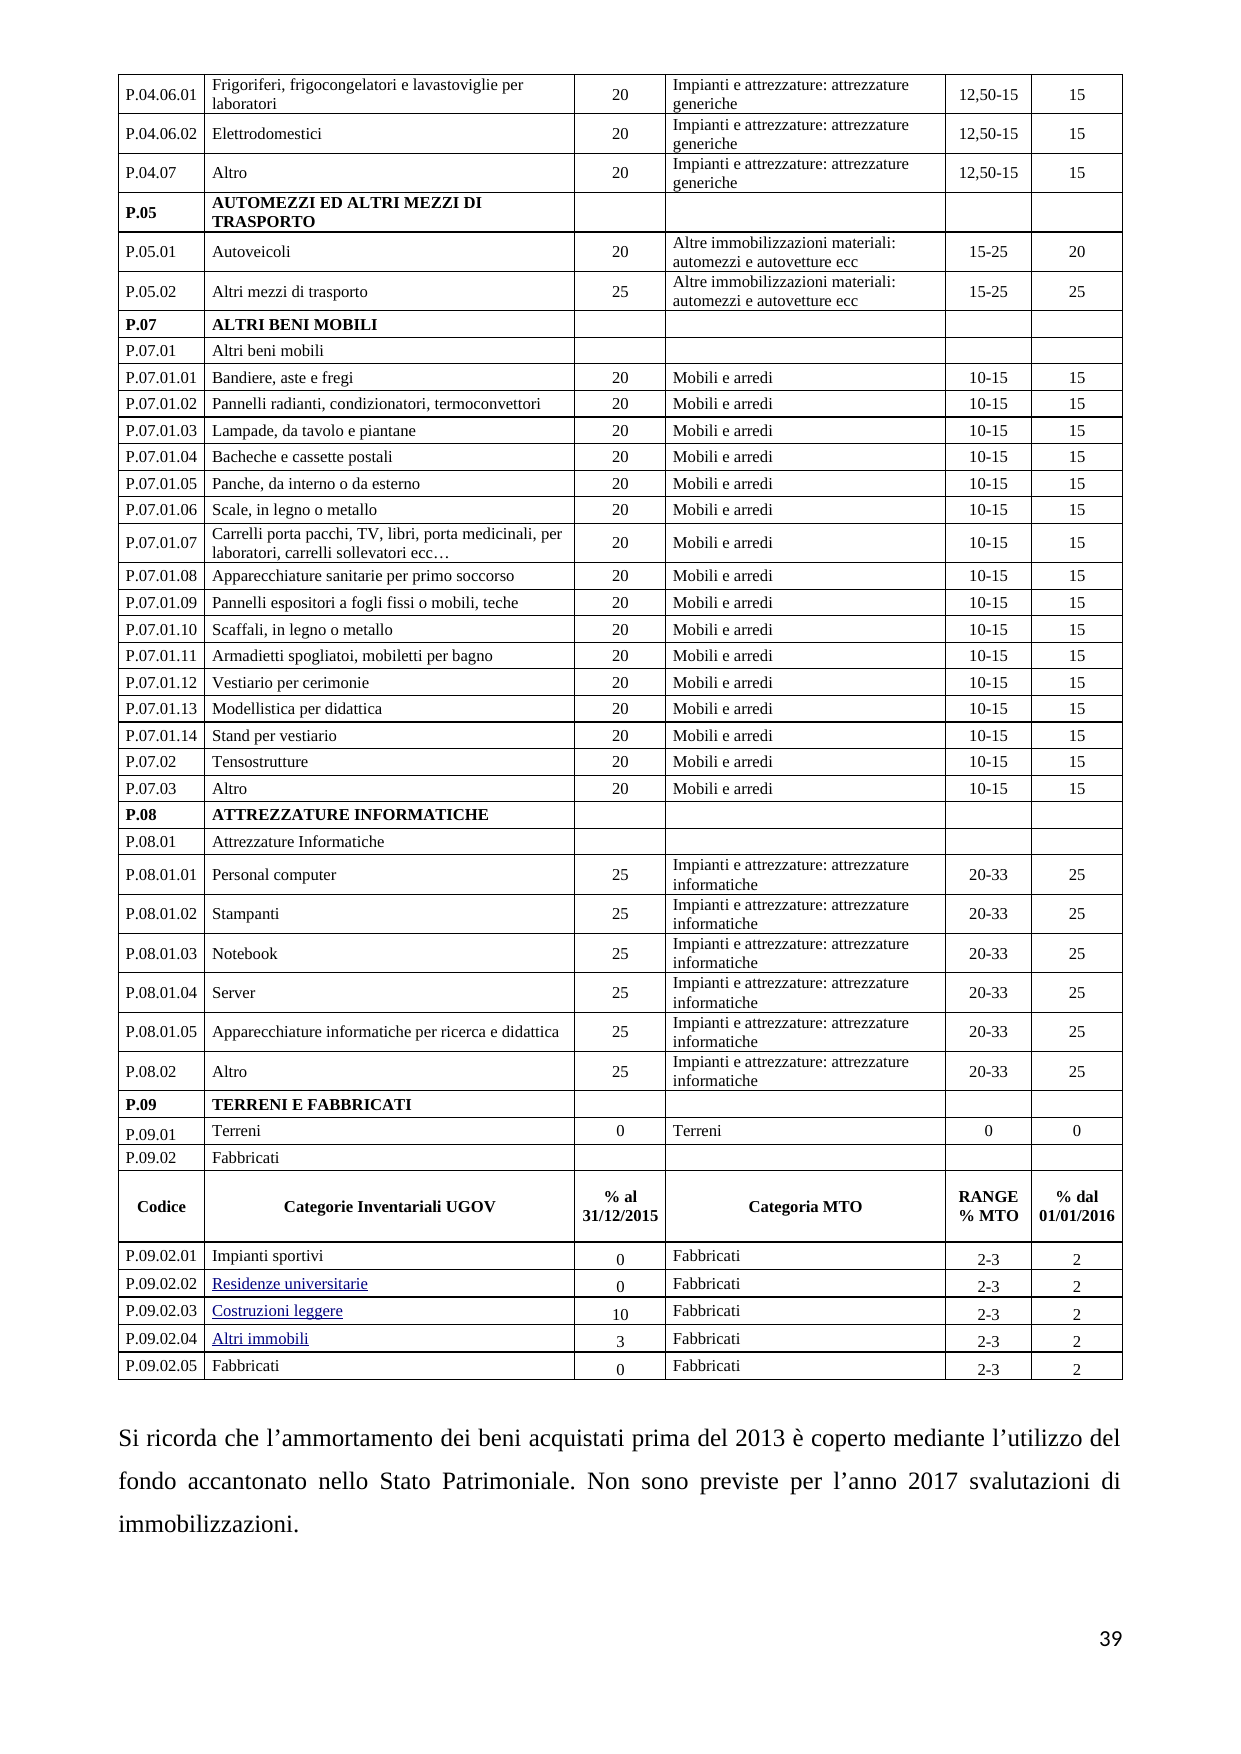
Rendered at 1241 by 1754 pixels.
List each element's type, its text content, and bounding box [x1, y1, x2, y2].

table_cell 15-25 [946, 233, 1031, 271]
table_cell P.07.01.12 [119, 669, 204, 695]
table_cell Panche, da interno o da esterno [205, 471, 574, 496]
table_cell 25 [1032, 895, 1122, 933]
table_cell Altro [205, 1052, 574, 1090]
table_cell 20 [575, 590, 665, 615]
table_cell Mobili e arredi [666, 524, 945, 562]
table_cell 25 [575, 895, 665, 933]
table_cell 15 [1032, 471, 1122, 496]
table_cell 20 [575, 471, 665, 496]
table_cell 15 [1032, 497, 1122, 523]
table_cell 15 [1032, 114, 1122, 153]
table_cell 15 [1032, 563, 1122, 588]
table_cell 20 [575, 749, 665, 774]
table_cell P.05 [119, 193, 204, 231]
table_cell P.07.01 [119, 338, 204, 363]
table_cell 15 [1032, 444, 1122, 469]
table_cell 20 [575, 444, 665, 469]
table_cell Bandiere, aste e fregi [205, 364, 574, 390]
table_cell Codice [119, 1171, 204, 1241]
table_cell P.07.01.01 [119, 364, 204, 390]
table_cell 15 [1032, 749, 1122, 774]
table_cell 15 [1032, 75, 1122, 113]
table_cell 3 [575, 1325, 665, 1351]
table_cell 25 [1032, 272, 1122, 310]
table_cell 15 [1032, 723, 1122, 748]
table_cell Server [205, 973, 574, 1012]
table_cell [575, 338, 665, 363]
table_cell 20-33 [946, 973, 1031, 1012]
table_cell Mobili e arredi [666, 723, 945, 748]
table_cell 20 [575, 563, 665, 588]
table_cell 0 [1032, 1118, 1122, 1143]
table_cell Modellistica per didattica [205, 696, 574, 721]
table_cell Bacheche e cassette postali [205, 444, 574, 469]
table_cell Mobili e arredi [666, 364, 945, 390]
table_cell P.09.02.01 [119, 1243, 204, 1269]
table_cell P.08.01.03 [119, 934, 204, 972]
table_cell 2 [1032, 1270, 1122, 1296]
table_cell P.07.01.04 [119, 444, 204, 469]
table_cell P.09.02.03 [119, 1298, 204, 1324]
table_cell 20 [1032, 233, 1122, 271]
table_cell P.08.01 [119, 829, 204, 854]
table_cell Altri immobili [205, 1325, 574, 1351]
table_cell 2 [1032, 1325, 1122, 1351]
table_cell P.05.02 [119, 272, 204, 310]
table_cell 10-15 [946, 643, 1031, 668]
table_cell Fabbricati [205, 1145, 574, 1170]
table_cell 10-15 [946, 524, 1031, 562]
table_cell P.07.01.07 [119, 524, 204, 562]
table_cell P.07.02 [119, 749, 204, 774]
table_cell Scale, in legno o metallo [205, 497, 574, 523]
table_cell Apparecchiature sanitarie per primo soccorso [205, 563, 574, 588]
table_cell 25 [575, 855, 665, 893]
table_cell 20-33 [946, 934, 1031, 972]
table_cell 20 [575, 114, 665, 153]
table_cell Elettrodomestici [205, 114, 574, 153]
table_cell 25 [1032, 1013, 1122, 1051]
table_cell 25 [1032, 934, 1122, 972]
table_cell P.09.02 [119, 1145, 204, 1170]
table_cell [666, 1145, 945, 1170]
table_cell 25 [575, 1013, 665, 1051]
table_cell Apparecchiature informatiche per ricerca e didattica [205, 1013, 574, 1051]
table_cell Stampanti [205, 895, 574, 933]
table_cell Altre immobilizzazioni materiali: automezzi e autovetture ecc [666, 272, 945, 310]
table_cell Impianti e attrezzature: attrezzature informatiche [666, 973, 945, 1012]
table_cell P.07.01.05 [119, 471, 204, 496]
table_cell P.07.01.06 [119, 497, 204, 523]
table_cell 20 [575, 391, 665, 416]
table_cell 15 [1032, 391, 1122, 416]
table_cell Altri mezzi di trasporto [205, 272, 574, 310]
table_cell P.07 [119, 311, 204, 337]
table_cell 25 [1032, 973, 1122, 1012]
table_cell Fabbricati [666, 1270, 945, 1296]
table_cell Armadietti spogliatoi, mobiletti per bagno [205, 643, 574, 668]
table_cell Impianti sportivi [205, 1243, 574, 1269]
table_cell Carrelli porta pacchi, TV, libri, porta medicinali, per laboratori, carrelli sollevatori ecc… [205, 524, 574, 562]
table_cell Mobili e arredi [666, 643, 945, 668]
text Si ricorda che l’ammortamento dei beni acquistati prima del 2013 è coperto mediante l’utilizzo del fondo accantonato nello Stato Patrimoniale. Non sono previste per l’anno 2017 svalutazioni di immobilizzazioni. [118, 1423, 1122, 1538]
table_cell [575, 1145, 665, 1170]
table_cell 10-15 [946, 616, 1031, 642]
table_cell [946, 829, 1031, 854]
table_cell 15 [1032, 776, 1122, 801]
table_cell Altro [205, 776, 574, 801]
table_cell P.09.01 [119, 1118, 204, 1143]
table_cell [666, 1091, 945, 1117]
table_cell 2 [1032, 1243, 1122, 1269]
table_cell [946, 1145, 1031, 1170]
table_cell 25 [1032, 1052, 1122, 1090]
table_cell 12,50-15 [946, 75, 1031, 113]
table_cell Altre immobilizzazioni materiali: automezzi e autovetture ecc [666, 233, 945, 271]
table_cell Stand per vestiario [205, 723, 574, 748]
table_cell 15 [1032, 669, 1122, 695]
table_cell 0 [575, 1243, 665, 1269]
table_cell % al 31/12/2015 [575, 1171, 665, 1241]
table_cell P.07.01.02 [119, 391, 204, 416]
table_cell P.04.06.02 [119, 114, 204, 153]
table_cell AUTOMEZZI ED ALTRI MEZZI DI TRASPORTO [205, 193, 574, 231]
table_cell 20 [575, 364, 665, 390]
table_cell [666, 829, 945, 854]
table_cell Categoria MTO [666, 1171, 945, 1241]
table_cell 15 [1032, 154, 1122, 192]
table_cell [666, 802, 945, 828]
table_cell 2-3 [946, 1270, 1031, 1296]
table_cell Residenze universitarie [205, 1270, 574, 1296]
table_cell [1032, 338, 1122, 363]
table_cell Lampade, da tavolo e piantane [205, 418, 574, 443]
table_cell 20-33 [946, 1013, 1031, 1051]
table_cell 2-3 [946, 1325, 1031, 1351]
table_cell 20 [575, 643, 665, 668]
table_cell Pannelli radianti, condizionatori, termoconvettori [205, 391, 574, 416]
table_cell Impianti e attrezzature: attrezzature generiche [666, 114, 945, 153]
table_cell 10 [575, 1298, 665, 1324]
table_cell P.07.01.08 [119, 563, 204, 588]
table_cell [666, 311, 945, 337]
table_cell [575, 829, 665, 854]
table_cell Impianti e attrezzature: attrezzature informatiche [666, 895, 945, 933]
table_cell 2-3 [946, 1353, 1031, 1379]
table_cell 20 [575, 669, 665, 695]
table_cell Impianti e attrezzature: attrezzature generiche [666, 75, 945, 113]
table_cell 10-15 [946, 391, 1031, 416]
table_cell Mobili e arredi [666, 471, 945, 496]
table_cell P.07.01.09 [119, 590, 204, 615]
table_cell [946, 311, 1031, 337]
table_cell P.08.01.02 [119, 895, 204, 933]
table_cell [946, 1091, 1031, 1117]
table_cell P.09.02.05 [119, 1353, 204, 1379]
table_cell 20 [575, 418, 665, 443]
table_cell Vestiario per cerimonie [205, 669, 574, 695]
table_cell Mobili e arredi [666, 563, 945, 588]
table_cell [575, 193, 665, 231]
table_cell [946, 802, 1031, 828]
table_cell P.07.01.03 [119, 418, 204, 443]
table_cell [575, 1091, 665, 1117]
table_cell 25 [575, 1052, 665, 1090]
table_cell P.08.01.01 [119, 855, 204, 893]
table_cell 20 [575, 616, 665, 642]
table_cell 20 [575, 233, 665, 271]
table_cell Fabbricati [666, 1353, 945, 1379]
table_cell Mobili e arredi [666, 696, 945, 721]
table_cell Impianti e attrezzature: attrezzature informatiche [666, 855, 945, 893]
table_cell Mobili e arredi [666, 497, 945, 523]
table_cell 10-15 [946, 696, 1031, 721]
table_cell Frigoriferi, frigocongelatori e lavastoviglie per laboratori [205, 75, 574, 113]
table_cell Autoveicoli [205, 233, 574, 271]
table_cell 0 [575, 1353, 665, 1379]
table_cell 2-3 [946, 1298, 1031, 1324]
table_cell 10-15 [946, 444, 1031, 469]
table_cell 12,50-15 [946, 114, 1031, 153]
table_cell 20 [575, 723, 665, 748]
table_cell 10-15 [946, 418, 1031, 443]
table_cell 10-15 [946, 563, 1031, 588]
table_cell P.07.03 [119, 776, 204, 801]
table_cell 20 [575, 696, 665, 721]
table_cell [946, 338, 1031, 363]
table_cell Impianti e attrezzature: attrezzature informatiche [666, 1052, 945, 1090]
table_cell P.04.07 [119, 154, 204, 192]
table_cell P.08.02 [119, 1052, 204, 1090]
table_cell 25 [1032, 855, 1122, 893]
table_cell 10-15 [946, 590, 1031, 615]
table_cell Altri beni mobili [205, 338, 574, 363]
table_cell 2 [1032, 1353, 1122, 1379]
table_cell Mobili e arredi [666, 776, 945, 801]
table_cell 15 [1032, 364, 1122, 390]
table_cell 15 [1032, 616, 1122, 642]
table_cell Costruzioni leggere [205, 1298, 574, 1324]
table_cell 20-33 [946, 895, 1031, 933]
table_cell 15-25 [946, 272, 1031, 310]
table_cell ATTREZZATURE INFORMATICHE [205, 802, 574, 828]
table_cell P.07.01.10 [119, 616, 204, 642]
table_cell 10-15 [946, 471, 1031, 496]
table_cell 10-15 [946, 723, 1031, 748]
table_cell [946, 193, 1031, 231]
table_cell % dal 01/01/2016 [1032, 1171, 1122, 1241]
table_cell 0 [946, 1118, 1031, 1143]
table_cell 0 [575, 1270, 665, 1296]
table_cell [1032, 802, 1122, 828]
table_cell [1032, 1145, 1122, 1170]
table_cell Fabbricati [205, 1353, 574, 1379]
table_cell 15 [1032, 524, 1122, 562]
table_cell Mobili e arredi [666, 418, 945, 443]
table_cell P.08 [119, 802, 204, 828]
table_cell P.07.01.13 [119, 696, 204, 721]
table_cell P.05.01 [119, 233, 204, 271]
table_cell 15 [1032, 696, 1122, 721]
table_cell [575, 311, 665, 337]
table_cell P.07.01.11 [119, 643, 204, 668]
table_cell 2 [1032, 1298, 1122, 1324]
table_cell [1032, 1091, 1122, 1117]
table_cell TERRENI E FABBRICATI [205, 1091, 574, 1117]
table_cell 20 [575, 524, 665, 562]
table_cell P.08.01.05 [119, 1013, 204, 1051]
table_cell Impianti e attrezzature: attrezzature generiche [666, 154, 945, 192]
table_cell 0 [575, 1118, 665, 1143]
table_cell Mobili e arredi [666, 391, 945, 416]
table_cell Mobili e arredi [666, 616, 945, 642]
table_cell 20 [575, 497, 665, 523]
table_cell 15 [1032, 643, 1122, 668]
table_cell 10-15 [946, 749, 1031, 774]
table_cell Altro [205, 154, 574, 192]
table_cell Mobili e arredi [666, 444, 945, 469]
table_cell Scaffali, in legno o metallo [205, 616, 574, 642]
table_cell 25 [575, 973, 665, 1012]
table_cell 10-15 [946, 776, 1031, 801]
table_cell 20 [575, 154, 665, 192]
table_cell [1032, 829, 1122, 854]
table_cell [575, 802, 665, 828]
table_cell ALTRI BENI MOBILI [205, 311, 574, 337]
table_cell 15 [1032, 418, 1122, 443]
table_cell 2-3 [946, 1243, 1031, 1269]
table_cell Notebook [205, 934, 574, 972]
table_cell RANGE % MTO [946, 1171, 1031, 1241]
table_cell Impianti e attrezzature: attrezzature informatiche [666, 1013, 945, 1051]
table_cell Fabbricati [666, 1243, 945, 1269]
table_cell P.09 [119, 1091, 204, 1117]
table_cell Attrezzature Informatiche [205, 829, 574, 854]
table_cell Terreni [666, 1118, 945, 1143]
table_cell [666, 338, 945, 363]
table_cell 25 [575, 934, 665, 972]
table_cell 20-33 [946, 855, 1031, 893]
table_cell P.08.01.04 [119, 973, 204, 1012]
table_cell P.07.01.14 [119, 723, 204, 748]
table_cell Impianti e attrezzature: attrezzature informatiche [666, 934, 945, 972]
table_cell 25 [575, 272, 665, 310]
table_cell 10-15 [946, 364, 1031, 390]
table_cell 10-15 [946, 669, 1031, 695]
table_cell Mobili e arredi [666, 669, 945, 695]
table_cell Personal computer [205, 855, 574, 893]
table_cell Fabbricati [666, 1325, 945, 1351]
table_cell Pannelli espositori a fogli fissi o mobili, teche [205, 590, 574, 615]
table_cell Fabbricati [666, 1298, 945, 1324]
table_cell P.09.02.02 [119, 1270, 204, 1296]
table_cell Categorie Inventariali UGOV [205, 1171, 574, 1241]
table_cell P.09.02.04 [119, 1325, 204, 1351]
table_cell 20 [575, 776, 665, 801]
table_cell Mobili e arredi [666, 590, 945, 615]
table_cell Mobili e arredi [666, 749, 945, 774]
table_cell 12,50-15 [946, 154, 1031, 192]
table_cell Terreni [205, 1118, 574, 1143]
table_cell 10-15 [946, 497, 1031, 523]
table_cell 20-33 [946, 1052, 1031, 1090]
table_cell Tensostrutture [205, 749, 574, 774]
table_cell [666, 193, 945, 231]
table_cell 20 [575, 75, 665, 113]
table_cell P.04.06.01 [119, 75, 204, 113]
table_cell 15 [1032, 590, 1122, 615]
table_cell [1032, 311, 1122, 337]
table_cell [1032, 193, 1122, 231]
